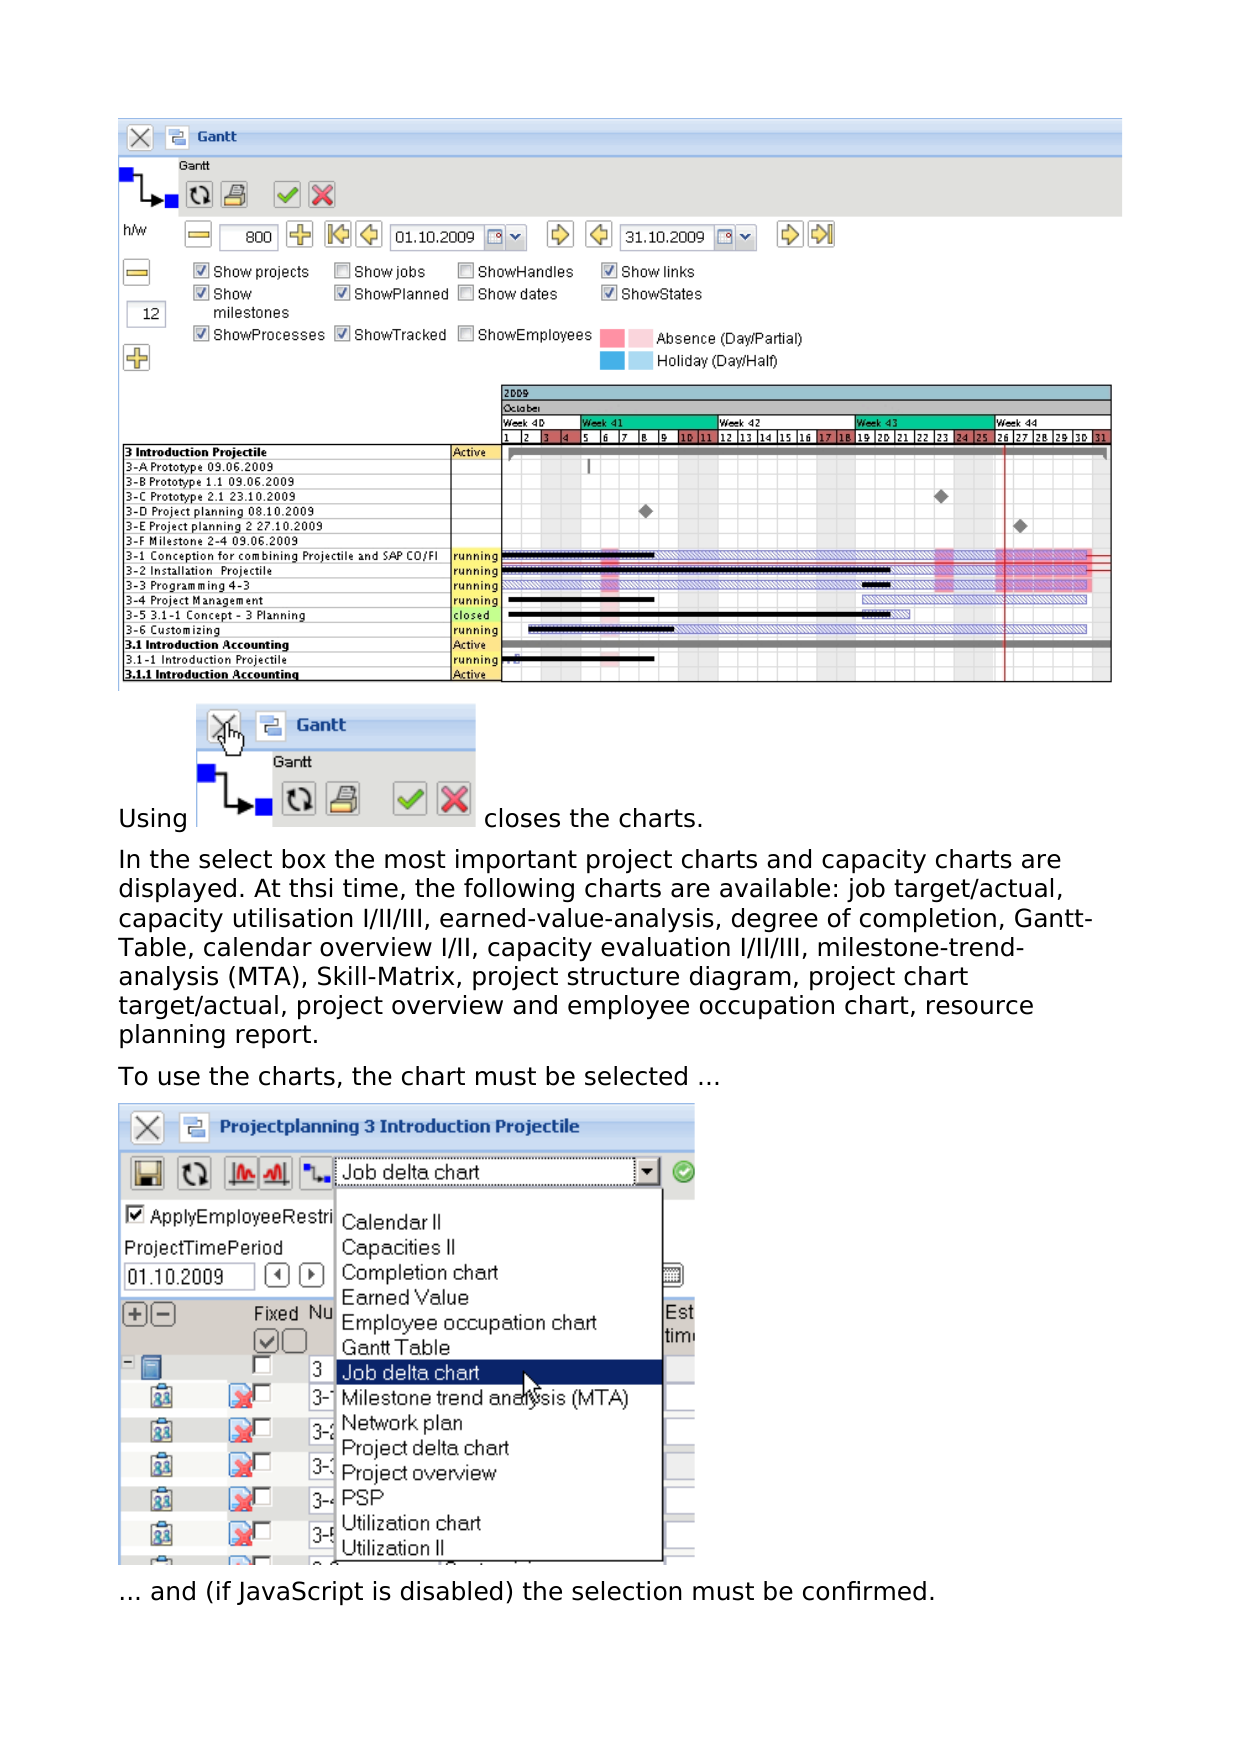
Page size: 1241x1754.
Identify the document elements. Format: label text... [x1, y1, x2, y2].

text To use the charts, the chart must be selected ... [118, 1062, 1122, 1091]
text In the select box the most important project charts and capacity charts are displayed. At thsi time, the following charts are available: job target/actual, capacity utilisation I/II/III, earned-value-analysis, degree of completion, Gantt-Table, calendar overview I/II, capacity evaluation I/II/III, milestone-trend-analysis (MTA), Skill-Matrix, project structure diagram, project chart target/actual, project overview and employee occupation chart, resource planning report. [118, 845, 1122, 1049]
text Using closes the charts. [118, 703, 1122, 833]
picture [118, 118, 1123, 691]
picture [196, 703, 476, 827]
text ... and (if JavaScript is disabled) the selection must be confirmed. [118, 1577, 1122, 1606]
picture [118, 1103, 695, 1565]
